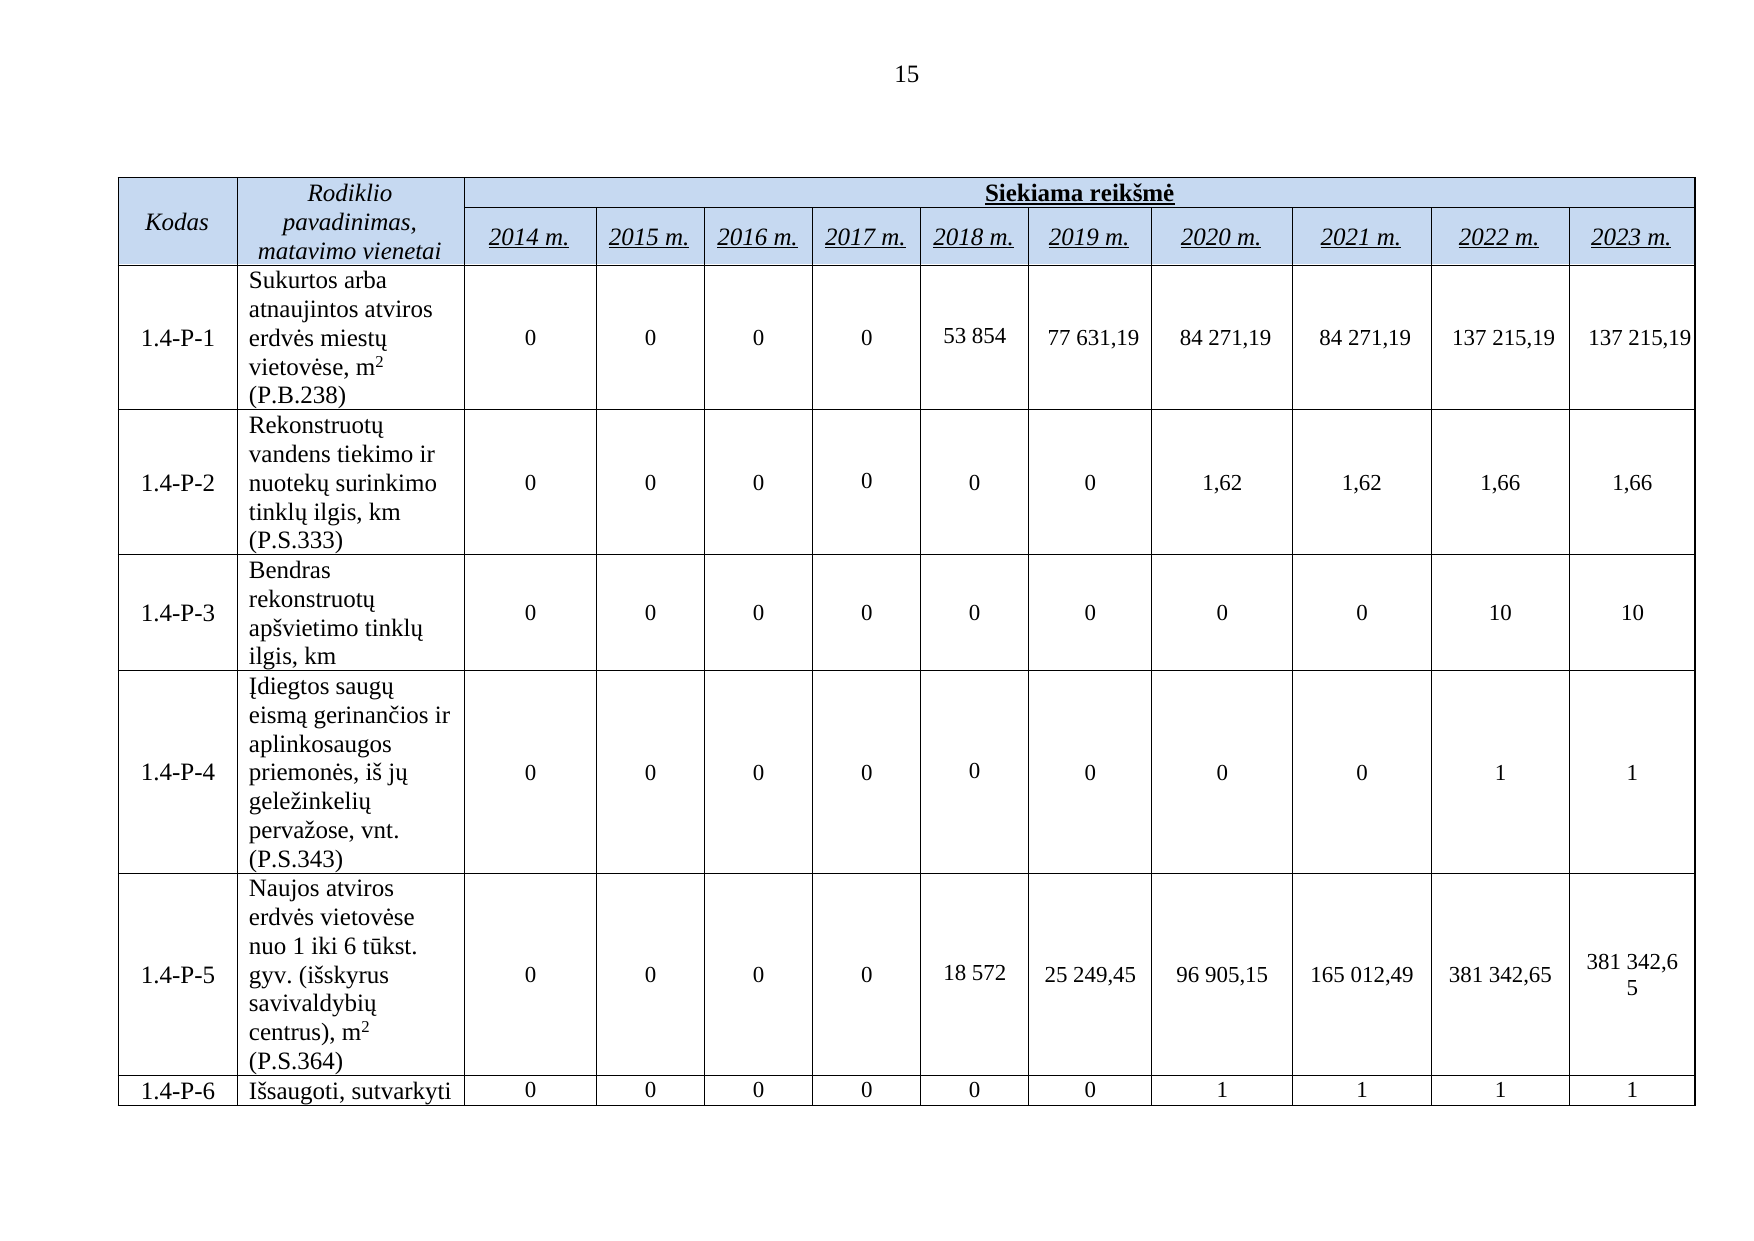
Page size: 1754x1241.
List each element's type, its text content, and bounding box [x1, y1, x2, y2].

table_cell 1.4-P-6 [119, 1076, 237, 1104]
table_cell 0 [813, 410, 920, 554]
table_cell 18 572 [921, 874, 1028, 1075]
table_cell 1 [1293, 1076, 1431, 1104]
table_cell Išsaugoti, sutvarkyti ar atkurti įvairaus teritorinio lygmens kraštovaizdžio arealai, skaičius (P.S.338) [238, 1076, 464, 1104]
table_cell 0 [813, 671, 920, 872]
table_cell Rekonstruotų vandens tiekimo ir nuotekų surinkimo tinklų ilgis, km (P.S.333) [238, 410, 464, 554]
table_cell 137 215,19 [1570, 266, 1694, 409]
table_cell 10 [1570, 555, 1694, 670]
table_cell 2018 m. [921, 208, 1028, 264]
table_header Kodas [119, 178, 237, 264]
table_cell 0 [1029, 410, 1151, 554]
table_cell 0 [1293, 555, 1431, 670]
table_cell 0 [465, 874, 596, 1075]
table_header Siekiama reikšmė [465, 178, 1694, 207]
table_cell 1 [1432, 671, 1569, 872]
table_cell 2014 m. [465, 208, 596, 264]
table_cell 0 [705, 266, 812, 409]
table_cell 10 [1432, 555, 1569, 670]
table_cell Naujos atviros erdvės vietovėse nuo 1 iki 6 tūkst. gyv. (išskyrus savivaldybių centrus), m2 (P.S.364) [238, 874, 464, 1075]
table_cell 2020 m. [1152, 208, 1292, 264]
table_cell 1,62 [1293, 410, 1431, 554]
table_cell 0 [705, 671, 812, 872]
table_cell 0 [597, 410, 704, 554]
table_cell 2023 m. [1570, 208, 1694, 264]
table_cell 1.4-P-2 [119, 410, 237, 554]
table_cell 0 [813, 1076, 920, 1104]
table_cell 0 [705, 555, 812, 670]
table_cell 0 [705, 410, 812, 554]
table_cell 1.4-P-4 [119, 671, 237, 872]
table_cell 0 [465, 1076, 596, 1104]
table_cell 0 [813, 555, 920, 670]
table_cell 53 854 [921, 266, 1028, 409]
table_cell 1.4-P-5 [119, 874, 237, 1075]
table_cell 0 [705, 1076, 812, 1104]
table_cell 0 [465, 555, 596, 670]
table_cell 2017 m. [813, 208, 920, 264]
table_cell 0 [813, 874, 920, 1075]
table_cell 0 [1029, 671, 1151, 872]
table_cell 1 [1570, 1076, 1694, 1104]
table_cell 0 [465, 671, 596, 872]
table_cell 2015 m. [597, 208, 704, 264]
table_cell 2019 m. [1029, 208, 1151, 264]
table_cell 84 271,19 [1293, 266, 1431, 409]
table_cell 0 [597, 874, 704, 1075]
table_cell 2021 m. [1293, 208, 1431, 264]
table_cell 84 271,19 [1152, 266, 1292, 409]
table_cell 1.4-P-1 [119, 266, 237, 409]
table_cell 165 012,49 [1293, 874, 1431, 1075]
table_cell 381 342,65 [1432, 874, 1569, 1075]
table_cell 77 631,19 [1029, 266, 1151, 409]
table_cell 381 342,65 [1570, 874, 1694, 1075]
table_cell 0 [921, 671, 1028, 872]
table_header Rodiklio pavadinimas, matavimo vienetai [238, 178, 464, 264]
table_cell 25 249,45 [1029, 874, 1151, 1075]
table_cell 1,62 [1152, 410, 1292, 554]
table_cell 0 [1029, 1076, 1151, 1104]
table_cell 96 905,15 [1152, 874, 1292, 1075]
table_cell 2022 m. [1432, 208, 1569, 264]
table_cell 0 [597, 671, 704, 872]
table_cell 1.4-P-3 [119, 555, 237, 670]
table_cell 1 [1570, 671, 1694, 872]
table_cell 0 [1152, 671, 1292, 872]
table_cell 137 215,19 [1432, 266, 1569, 409]
table_cell 0 [813, 266, 920, 409]
table_cell 0 [597, 555, 704, 670]
table_cell 0 [1152, 555, 1292, 670]
table_cell 1,66 [1570, 410, 1694, 554]
table_cell 0 [597, 266, 704, 409]
table_cell 0 [921, 1076, 1028, 1104]
table_cell Sukurtos arba atnaujintos atviros erdvės miestų vietovėse, m2 (P.B.238) [238, 266, 464, 409]
table_cell 0 [921, 410, 1028, 554]
table_cell 1 [1152, 1076, 1292, 1104]
table_cell 0 [1029, 555, 1151, 670]
table_cell 0 [1293, 671, 1431, 872]
table_cell 0 [597, 1076, 704, 1104]
table_cell 0 [705, 874, 812, 1075]
table_cell 1,66 [1432, 410, 1569, 554]
table_cell Įdiegtos saugų eismą gerinančios ir aplinkosaugos priemonės, iš jų geležinkelių pervažose, vnt. (P.S.343) [238, 671, 464, 872]
table_cell Bendras rekonstruotų apšvietimo tinklų ilgis, km [238, 555, 464, 670]
table_cell 0 [465, 410, 596, 554]
table_cell 1 [1432, 1076, 1569, 1104]
table_cell 2016 m. [705, 208, 812, 264]
table_cell 0 [465, 266, 596, 409]
table_cell 0 [921, 555, 1028, 670]
